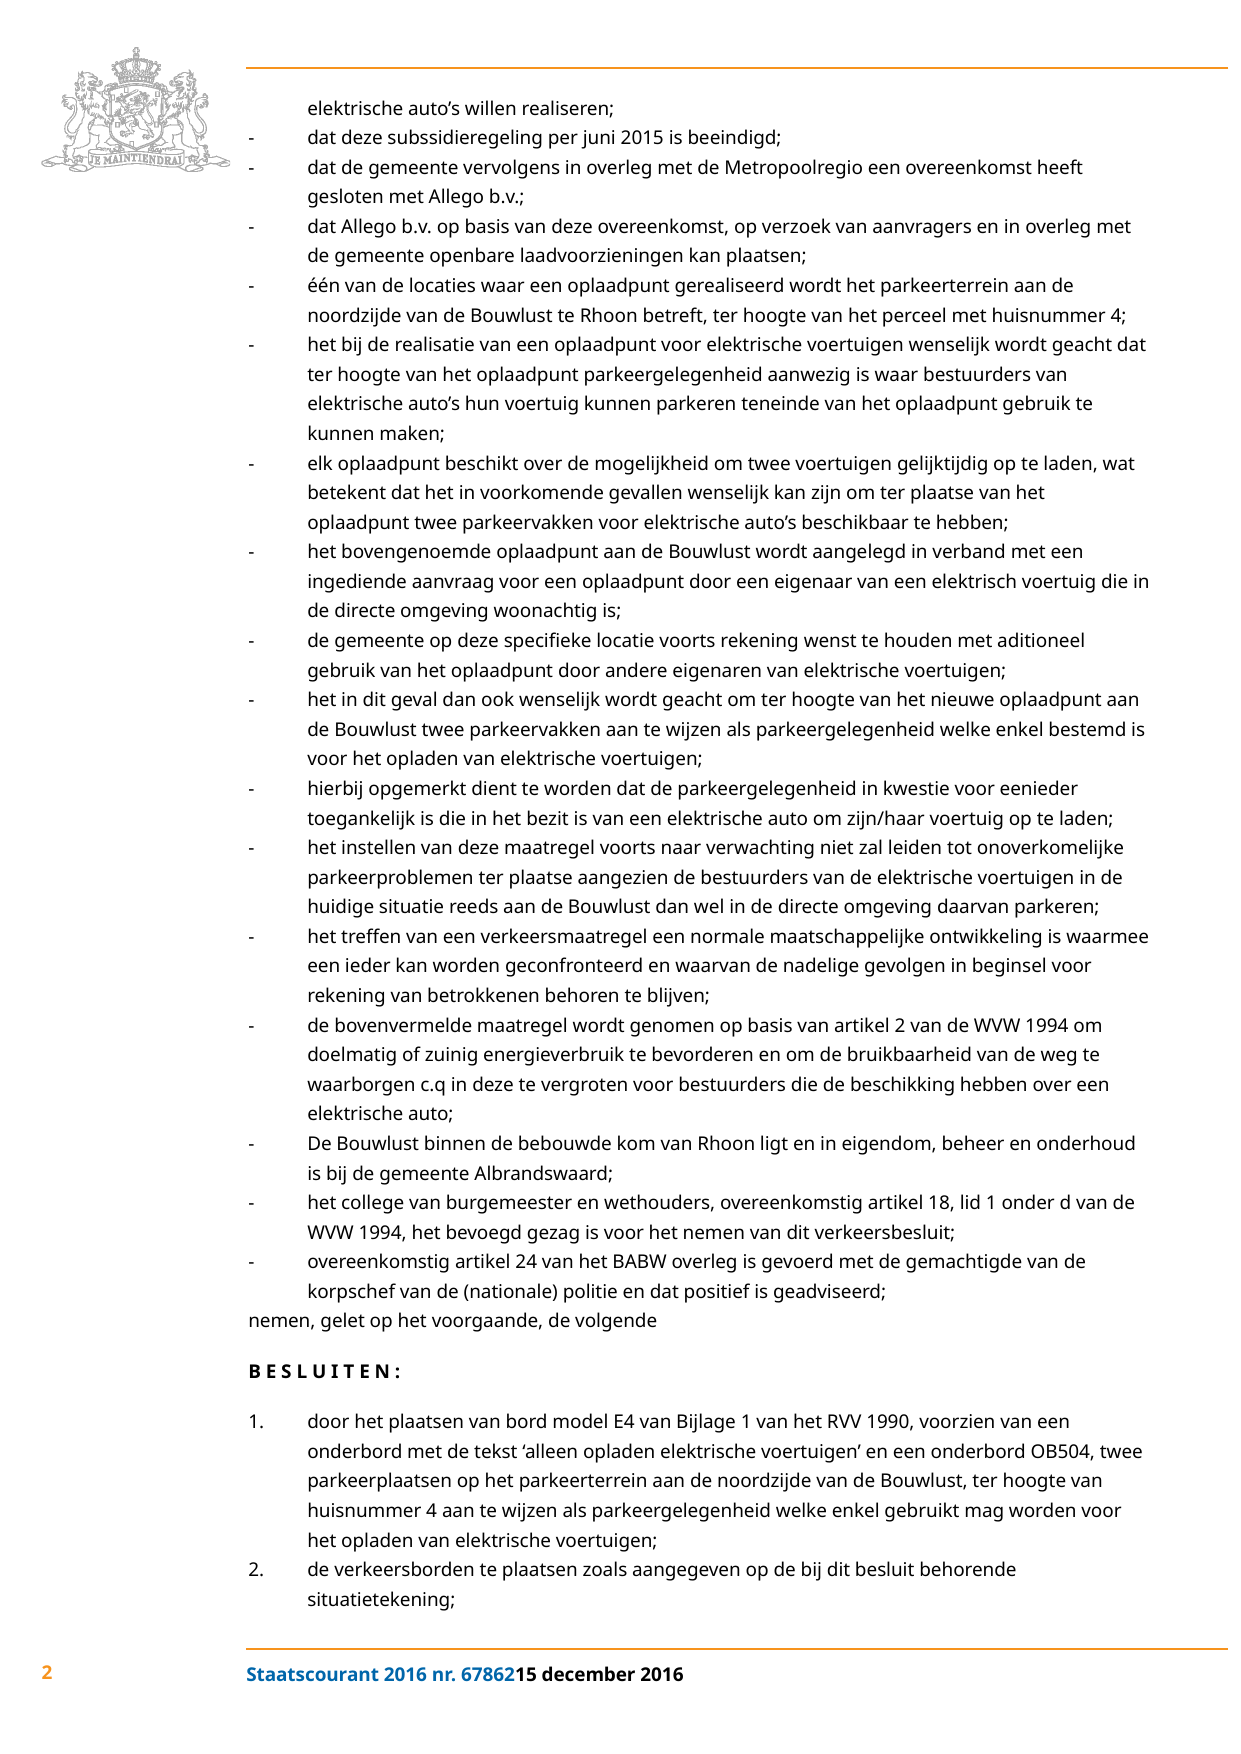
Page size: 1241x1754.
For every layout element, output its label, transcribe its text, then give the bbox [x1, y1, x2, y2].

list overeenkomstig artikel 24 van het BABW overleg is gevoerd met de gemachtigde van de korpschef van de (nationale) politie en dat positief is geadviseerd; [248, 1248, 1152, 1304]
list elk oplaadpunt beschikt over de mogelijkheid om twee voertuigen gelijktijdig op te laden, wat betekent dat het in voorkomende gevallen wenselijk kan zijn om ter plaatse van het oplaadpunt twee parkeervakken voor elektrische auto’s beschikbaar te hebben; [248, 450, 1152, 535]
list het bovengenoemde oplaadpunt aan de Bouwlust wordt aangelegd in verband met een ingediende aanvraag voor een oplaadpunt door een eigenaar van een elektrisch voertuig die in de directe omgeving woonachtig is; [248, 538, 1152, 623]
list de verkeersborden te plaatsen zoals aangegeven op de bij dit besluit behorende situatietekening; [248, 1556, 1152, 1612]
list het college van burgemeester en wethouders, overeenkomstig artikel 18, lid 1 onder d van de WVW 1994, het bevoegd gezag is voor het nemen van dit verkeersbesluit; [248, 1189, 1152, 1245]
list één van de locaties waar een oplaadpunt gerealiseerd wordt het parkeerterrein aan de noordzijde van de Bouwlust te Rhoon betreft, ter hoogte van het perceel met huisnummer 4; [248, 272, 1152, 328]
list de bovenvermelde maatregel wordt genomen op basis van artikel 2 van de WVW 1994 om doelmatig of zuinig energieverbruik te bevorderen en om de bruikbaarheid van de weg te waarborgen c.q in deze te vergroten voor bestuurders die de beschikking hebben over een elektrische auto; [248, 1012, 1152, 1126]
list dat de gemeente vervolgens in overleg met de Metropoolregio een overeenkomst heeft gesloten met Allego b.v.; [248, 154, 1152, 209]
list De Bouwlust binnen de bebouwde kom van Rhoon ligt en in eigendom, beheer en onderhoud is bij de gemeente Albrandswaard; [248, 1130, 1152, 1186]
list het instellen van deze maatregel voorts naar verwachting niet zal leiden tot onoverkomelijke parkeerproblemen ter plaatse aangezien de bestuurders van de elektrische voertuigen in de huidige situatie reeds aan de Bouwlust dan wel in de directe omgeving daarvan parkeren; [248, 834, 1152, 919]
picture [41, 47, 231, 172]
text B E S L U I T E N : [248, 1358, 1152, 1384]
text nemen, gelet op het voorgaande, de volgende [248, 1308, 1152, 1333]
list het treffen van een verkeersmaatregel een normale maatschappelijke ontwikkeling is waarmee een ieder kan worden geconfronteerd en waarvan de nadelige gevolgen in beginsel voor rekening van betrokkenen behoren te blijven; [248, 923, 1152, 1008]
list door het plaatsen van bord model E4 van Bijlage 1 van het RVV 1990, voorzien van een onderbord met de tekst ‘alleen opladen elektrische voertuigen’ en een onderbord OB504, twee parkeerplaatsen op het parkeerterrein aan de noordzijde van de Bouwlust, ter hoogte van huisnummer 4 aan te wijzen als parkeergelegenheid welke enkel gebruikt mag worden voor het opladen van elektrische voertuigen; [248, 1408, 1152, 1553]
list het bij de realisatie van een oplaadpunt voor elektrische voertuigen wenselijk wordt geacht dat ter hoogte van het oplaadpunt parkeergelegenheid aanwezig is waar bestuurders van elektrische auto’s hun voertuig kunnen parkeren teneinde van het oplaadpunt gebruik te kunnen maken; [248, 331, 1152, 446]
list het in dit geval dan ook wenselijk wordt geacht om ter hoogte van het nieuwe oplaadpunt aan de Bouwlust twee parkeervakken aan te wijzen als parkeergelegenheid welke enkel bestemd is voor het opladen van elektrische voertuigen; [248, 686, 1152, 771]
list dat Allego b.v. op basis van deze overeenkomst, op verzoek van aanvragers en in overleg met de gemeente openbare laadvoorzieningen kan plaatsen; [248, 213, 1152, 268]
list de gemeente op deze specifieke locatie voorts rekening wenst te houden met aditioneel gebruik van het oplaadpunt door andere eigenaren van elektrische voertuigen; [248, 627, 1152, 683]
list hierbij opgemerkt dient te worden dat de parkeergelegenheid in kwestie voor eenieder toegankelijk is die in het bezit is van een elektrische auto om zijn/haar voertuig op te laden; [248, 775, 1152, 831]
list elektrische auto’s willen realiseren; [248, 95, 1152, 121]
list dat deze subssidieregeling per juni 2015 is beeindigd; [248, 124, 1152, 150]
